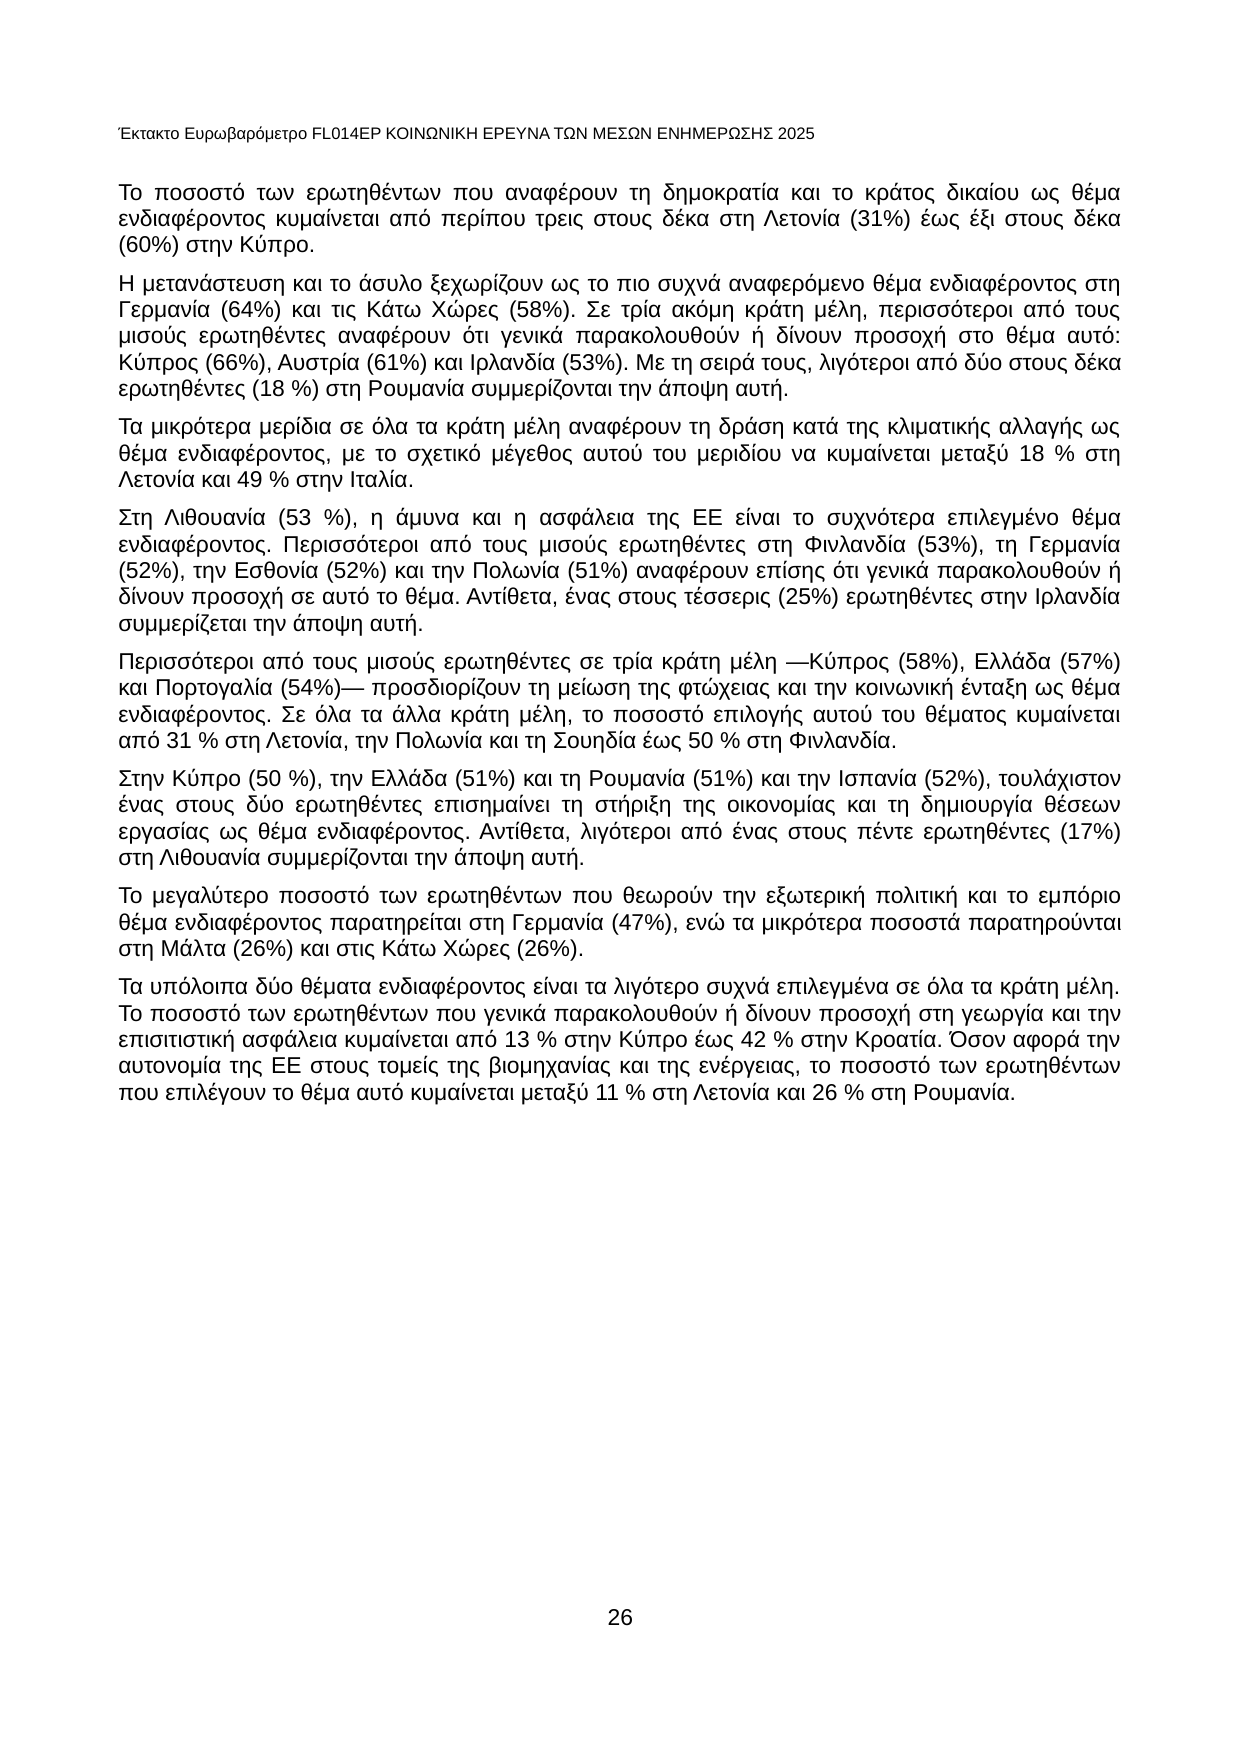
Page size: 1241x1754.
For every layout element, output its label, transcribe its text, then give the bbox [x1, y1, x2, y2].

text Τα μικρότερα μερίδια σε όλα τα κράτη μέλη αναφέρουν τη δράση κατά της κλιματικής αλλαγής ως θέμα ενδιαφέροντος, με το σχετικό μέγεθος αυτού του μεριδίου να κυμαίνεται μεταξύ 18 % στη Λετονία και 49 % στην Ιταλία. [118, 413, 1122, 492]
text Στη Λιθουανία (53 %), η άμυνα και η ασφάλεια της ΕΕ είναι το συχνότερα επιλεγμένο θέμα ενδιαφέροντος. Περισσότεροι από τους μισούς ερωτηθέντες στη Φινλανδία (53%), τη Γερμανία (52%), την Εσθονία (52%) και την Πολωνία (51%) αναφέρουν επίσης ότι γενικά παρακολουθούν ή δίνουν προσοχή σε αυτό το θέμα. Αντίθετα, ένας στους τέσσερις (25%) ερωτηθέντες στην Ιρλανδία συμμερίζεται την άποψη αυτή. [118, 504, 1122, 636]
text Το μεγαλύτερο ποσοστό των ερωτηθέντων που θεωρούν την εξωτερική πολιτική και το εμπόριο θέμα ενδιαφέροντος παρατηρείται στη Γερμανία (47%), ενώ τα μικρότερα ποσοστά παρατηρούνται στη Μάλτα (26%) και στις Κάτω Χώρες (26%). [118, 882, 1122, 961]
text Περισσότεροι από τους μισούς ερωτηθέντες σε τρία κράτη μέλη —Κύπρος (58%), Ελλάδα (57%) και Πορτογαλία (54%)— προσδιορίζουν τη μείωση της φτώχειας και την κοινωνική ένταξη ως θέμα ενδιαφέροντος. Σε όλα τα άλλα κράτη μέλη, το ποσοστό επιλογής αυτού του θέματος κυμαίνεται από 31 % στη Λετονία, την Πολωνία και τη Σουηδία έως 50 % στη Φινλανδία. [118, 648, 1122, 753]
text Τα υπόλοιπα δύο θέματα ενδιαφέροντος είναι τα λιγότερο συχνά επιλεγμένα σε όλα τα κράτη μέλη. Το ποσοστό των ερωτηθέντων που γενικά παρακολουθούν ή δίνουν προσοχή στη γεωργία και την επισιτιστική ασφάλεια κυμαίνεται από 13 % στην Κύπρο έως 42 % στην Κροατία. Όσον αφορά την αυτονομία της ΕΕ στους τομείς της βιομηχανίας και της ενέργειας, το ποσοστό των ερωτηθέντων που επιλέγουν το θέμα αυτό κυμαίνεται μεταξύ 11 % στη Λετονία και 26 % στη Ρουμανία. [118, 973, 1122, 1105]
text Η μετανάστευση και το άσυλο ξεχωρίζουν ως το πιο συχνά αναφερόμενο θέμα ενδιαφέροντος στη Γερμανία (64%) και τις Κάτω Χώρες (58%). Σε τρία ακόμη κράτη μέλη, περισσότεροι από τους μισούς ερωτηθέντες αναφέρουν ότι γενικά παρακολουθούν ή δίνουν προσοχή στο θέμα αυτό: Κύπρος (66%), Αυστρία (61%) και Ιρλανδία (53%). Με τη σειρά τους, λιγότεροι από δύο στους δέκα ερωτηθέντες (18 %) στη Ρουμανία συμμερίζονται την άποψη αυτή. [118, 269, 1122, 401]
text Το ποσοστό των ερωτηθέντων που αναφέρουν τη δημοκρατία και το κράτος δικαίου ως θέμα ενδιαφέροντος κυμαίνεται από περίπου τρεις στους δέκα στη Λετονία (31%) έως έξι στους δέκα (60%) στην Κύπρο. [118, 179, 1122, 258]
text Στην Κύπρο (50 %), την Ελλάδα (51%) και τη Ρουμανία (51%) και την Ισπανία (52%), τουλάχιστον ένας στους δύο ερωτηθέντες επισημαίνει τη στήριξη της οικονομίας και τη δημιουργία θέσεων εργασίας ως θέμα ενδιαφέροντος. Αντίθετα, λιγότεροι από ένας στους πέντε ερωτηθέντες (17%) στη Λιθουανία συμμερίζονται την άποψη αυτή. [118, 765, 1122, 871]
